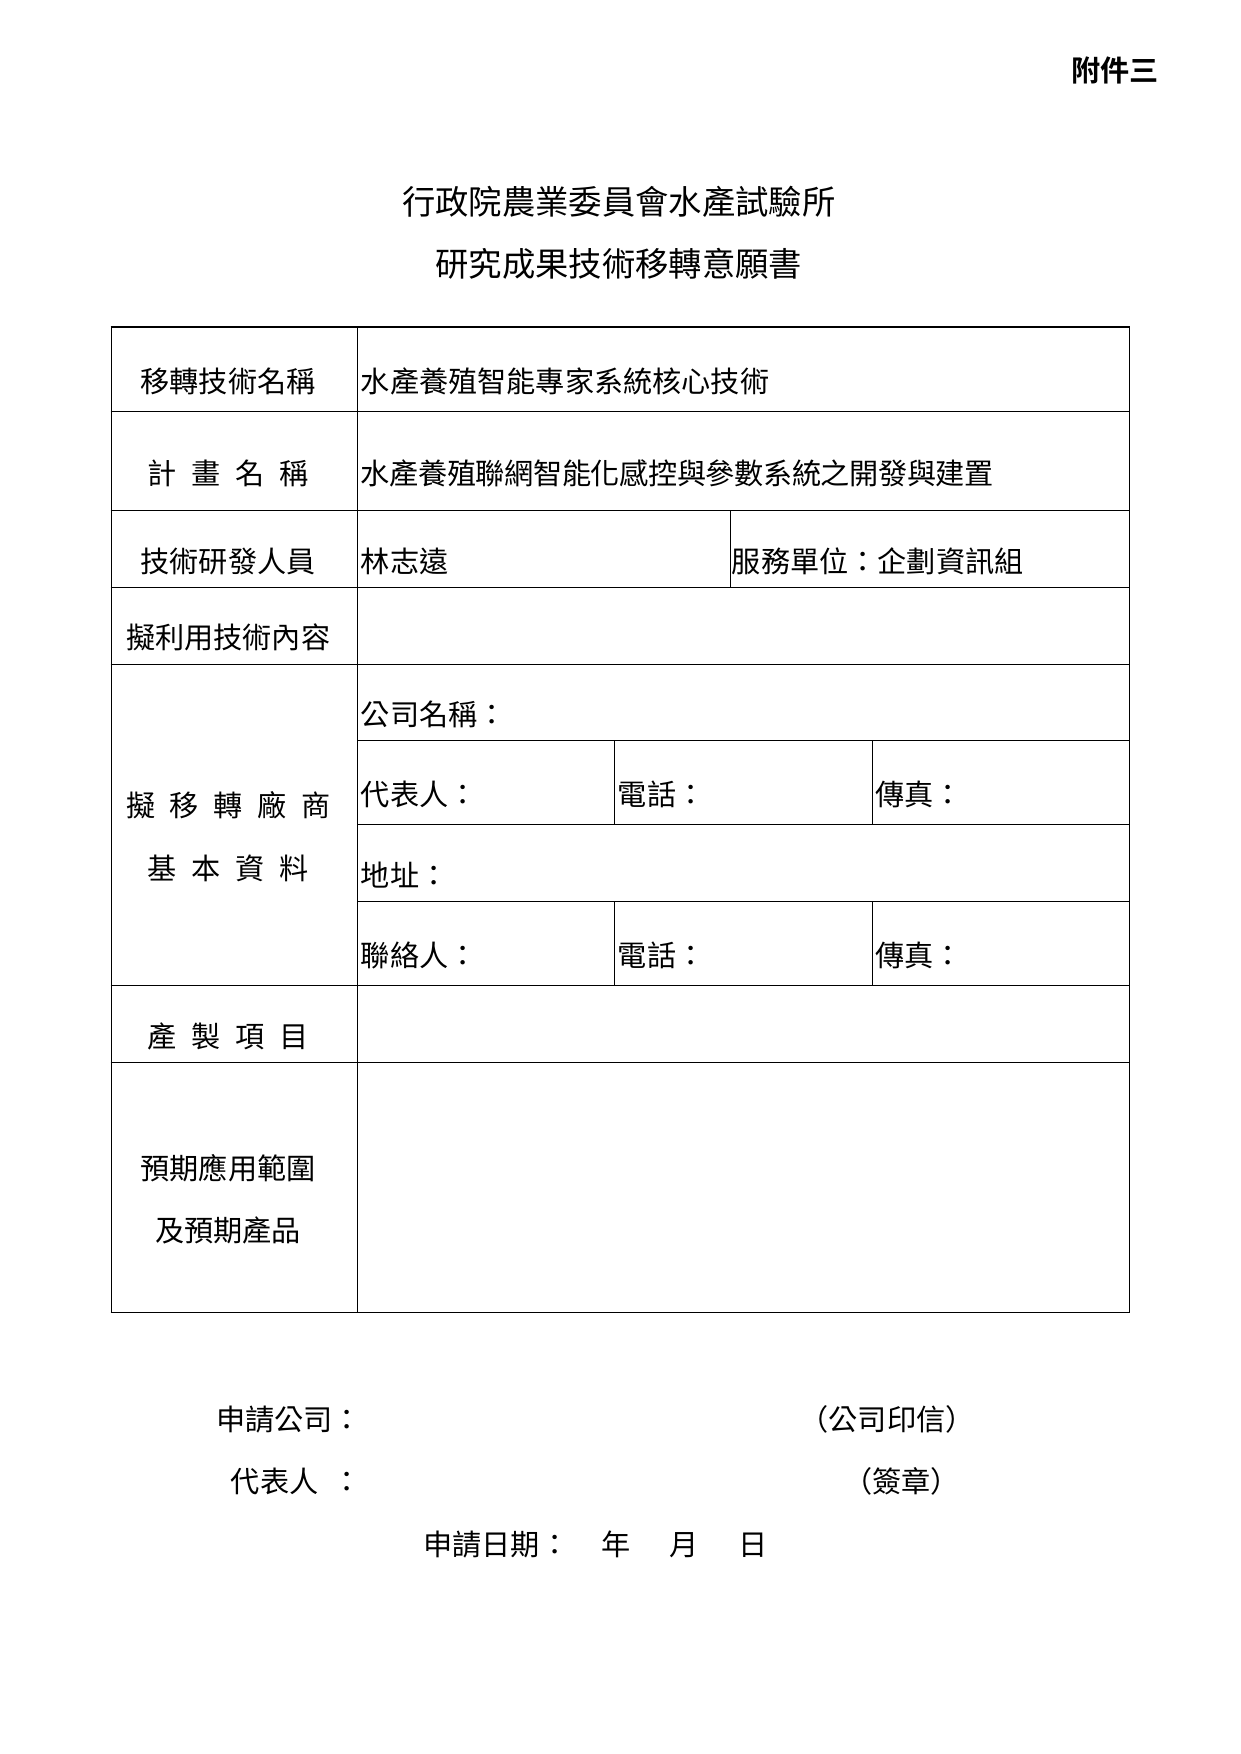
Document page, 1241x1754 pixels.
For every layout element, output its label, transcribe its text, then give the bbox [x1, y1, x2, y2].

text 行政院農業委員會水產試驗所 [148, 158, 1090, 221]
table_cell 預期應用範圍 及預期產品 [112, 1063, 357, 1312]
table_cell 水產養殖聯網智能化感控與參數系統之開發與建置 [358, 412, 1129, 510]
table_cell 傳真： [873, 741, 1129, 824]
text 附件三 [1032, 48, 1197, 90]
table_header 移轉技術名稱 [112, 328, 357, 411]
table_cell 地址： [358, 825, 1129, 901]
table_cell [358, 588, 1129, 663]
text 申請日期： 年 月 日 [148, 1501, 1042, 1563]
table_cell 公司名稱： [358, 665, 1129, 740]
table_cell 技術研發人員 [112, 511, 357, 587]
table_cell [358, 1063, 1129, 1312]
text 研究成果技術移轉意願書 [148, 221, 1090, 283]
table_cell 擬 移 轉 廠 商 基 本 資 料 [112, 665, 357, 985]
table_cell 聯絡人： [358, 902, 614, 985]
table_cell 電話： [615, 902, 872, 985]
table_cell [358, 986, 1129, 1062]
text [1017, 41, 1212, 118]
table_cell 擬利用技術內容 [112, 588, 357, 663]
table_cell 計 畫 名 稱 [112, 412, 357, 510]
text 代表人 ： （簽章） [148, 1438, 1042, 1501]
text 申請公司： （公司印信） [148, 1376, 1042, 1438]
table_cell 傳真： [873, 902, 1129, 985]
table_cell 服務單位：企劃資訊組 [731, 511, 1129, 587]
table_cell 林志遠 [358, 511, 730, 587]
table_cell 代表人： [358, 741, 614, 824]
table_cell 產 製 項 目 [112, 986, 357, 1062]
table_header 水產養殖智能專家系統核心技術 [358, 328, 1129, 411]
table_cell 電話： [615, 741, 872, 824]
